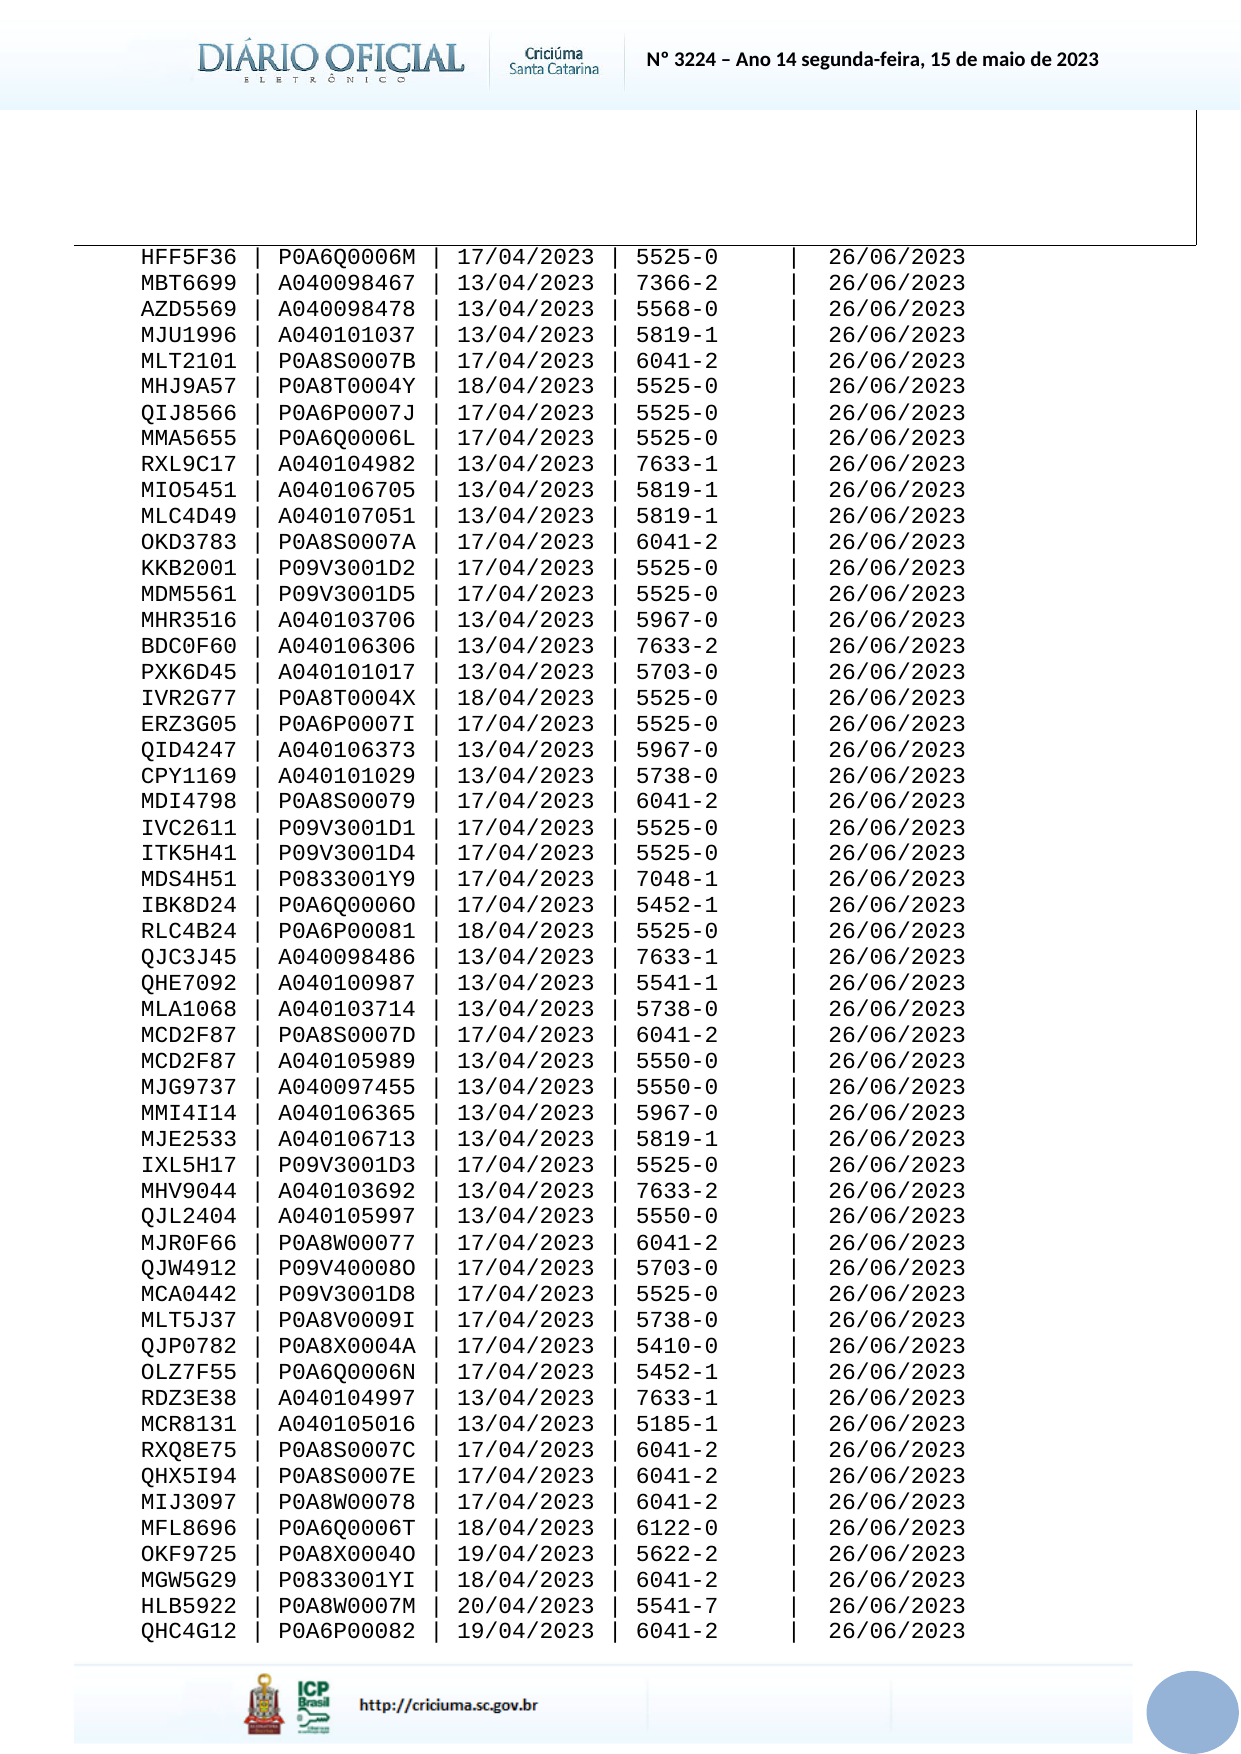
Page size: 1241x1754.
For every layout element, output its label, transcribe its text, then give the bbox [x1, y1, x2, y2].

text QID4247 | A040106373 | 13/04/2023 | 5967-0 | 26/06/2023 [44, 738, 1196, 764]
text QJL2404 | A040105997 | 13/04/2023 | 5550-0 | 26/06/2023 [44, 1205, 1196, 1231]
text CPY1169 | A040101029 | 13/04/2023 | 5738-0 | 26/06/2023 [44, 764, 1196, 790]
text RLC4B24 | P0A6P00081 | 18/04/2023 | 5525-0 | 26/06/2023 [44, 919, 1196, 946]
text MGW5G29 | P0833001YI | 18/04/2023 | 6041-2 | 26/06/2023 [44, 1568, 1196, 1594]
text QHX5I94 | P0A8S0007E | 17/04/2023 | 6041-2 | 26/06/2023 [44, 1464, 1196, 1490]
text IVR2G77 | P0A8T0004X | 18/04/2023 | 5525-0 | 26/06/2023 [44, 686, 1196, 712]
text MJR0F66 | P0A8W00077 | 17/04/2023 | 6041-2 | 26/06/2023 [44, 1231, 1196, 1257]
text RDZ3E38 | A040104997 | 13/04/2023 | 7633-1 | 26/06/2023 [44, 1386, 1196, 1412]
text PXK6D45 | A040101017 | 13/04/2023 | 5703-0 | 26/06/2023 [44, 660, 1196, 686]
text MIO5451 | A040106705 | 13/04/2023 | 5819-1 | 26/06/2023 [44, 479, 1196, 504]
text RXQ8E75 | P0A8S0007C | 17/04/2023 | 6041-2 | 26/06/2023 [44, 1438, 1196, 1464]
text MCA0442 | P09V3001D8 | 17/04/2023 | 5525-0 | 26/06/2023 [44, 1283, 1196, 1309]
text QJC3J45 | A040098486 | 13/04/2023 | 7633-1 | 26/06/2023 [44, 946, 1196, 971]
text IBK8D24 | P0A6Q0006O | 17/04/2023 | 5452-1 | 26/06/2023 [44, 894, 1196, 919]
text MFL8696 | P0A6Q0006T | 18/04/2023 | 6122-0 | 26/06/2023 [44, 1516, 1196, 1542]
text IXL5H17 | P09V3001D3 | 17/04/2023 | 5525-0 | 26/06/2023 [44, 1153, 1196, 1179]
text ITK5H41 | P09V3001D4 | 17/04/2023 | 5525-0 | 26/06/2023 [44, 842, 1196, 868]
text MLT5J37 | P0A8V0009I | 17/04/2023 | 5738-0 | 26/06/2023 [44, 1309, 1196, 1334]
text MIJ3097 | P0A8W00078 | 17/04/2023 | 6041-2 | 26/06/2023 [44, 1490, 1196, 1516]
text IVC2611 | P09V3001D1 | 17/04/2023 | 5525-0 | 26/06/2023 [44, 816, 1196, 842]
text MHJ9A57 | P0A8T0004Y | 18/04/2023 | 5525-0 | 26/06/2023 [44, 375, 1196, 401]
text MLA1068 | A040103714 | 13/04/2023 | 5738-0 | 26/06/2023 [44, 997, 1196, 1023]
text OKF9725 | P0A8X0004O | 19/04/2023 | 5622-2 | 26/06/2023 [44, 1542, 1196, 1568]
text RXL9C17 | A040104982 | 13/04/2023 | 7633-1 | 26/06/2023 [44, 453, 1196, 479]
text HLB5922 | P0A8W0007M | 20/04/2023 | 5541-7 | 26/06/2023 [44, 1594, 1196, 1620]
text OKD3783 | P0A8S0007A | 17/04/2023 | 6041-2 | 26/06/2023 [44, 531, 1196, 556]
text MJG9737 | A040097455 | 13/04/2023 | 5550-0 | 26/06/2023 [44, 1075, 1196, 1101]
text MCD2F87 | P0A8S0007D | 17/04/2023 | 6041-2 | 26/06/2023 [44, 1023, 1196, 1049]
text MJE2533 | A040106713 | 13/04/2023 | 5819-1 | 26/06/2023 [44, 1127, 1196, 1153]
text MDS4H51 | P0833001Y9 | 17/04/2023 | 7048-1 | 26/06/2023 [44, 868, 1196, 894]
text MLC4D49 | A040107051 | 13/04/2023 | 5819-1 | 26/06/2023 [44, 504, 1196, 531]
text MLT2101 | P0A8S0007B | 17/04/2023 | 6041-2 | 26/06/2023 [44, 349, 1196, 375]
text MMA5655 | P0A6Q0006L | 17/04/2023 | 5525-0 | 26/06/2023 [44, 427, 1196, 453]
text MCR8131 | A040105016 | 13/04/2023 | 5185-1 | 26/06/2023 [44, 1412, 1196, 1438]
text AZD5569 | A040098478 | 13/04/2023 | 5568-0 | 26/06/2023 [44, 297, 1196, 323]
text QJW4912 | P09V40008O | 17/04/2023 | 5703-0 | 26/06/2023 [44, 1257, 1196, 1283]
text MHV9044 | A040103692 | 13/04/2023 | 7633-2 | 26/06/2023 [44, 1179, 1196, 1205]
text QJP0782 | P0A8X0004A | 17/04/2023 | 5410-0 | 26/06/2023 [44, 1334, 1196, 1361]
text MMI4I14 | A040106365 | 13/04/2023 | 5967-0 | 26/06/2023 [44, 1101, 1196, 1127]
text BDC0F60 | A040106306 | 13/04/2023 | 7633-2 | 26/06/2023 [44, 634, 1196, 660]
text MHR3516 | A040103706 | 13/04/2023 | 5967-0 | 26/06/2023 [44, 608, 1196, 634]
text MJU1996 | A040101037 | 13/04/2023 | 5819-1 | 26/06/2023 [44, 323, 1196, 349]
text QIJ8566 | P0A6P0007J | 17/04/2023 | 5525-0 | 26/06/2023 [44, 401, 1196, 427]
text MDI4798 | P0A8S00079 | 17/04/2023 | 6041-2 | 26/06/2023 [44, 790, 1196, 816]
text QHC4G12 | P0A6P00082 | 19/04/2023 | 6041-2 | 26/06/2023 [44, 1620, 1196, 1646]
text MCD2F87 | A040105989 | 13/04/2023 | 5550-0 | 26/06/2023 [44, 1049, 1196, 1075]
text KKB2001 | P09V3001D2 | 17/04/2023 | 5525-0 | 26/06/2023 [44, 556, 1196, 582]
text HFF5F36 | P0A6Q0006M | 17/04/2023 | 5525-0 | 26/06/2023 [44, 245, 1196, 271]
text QHE7092 | A040100987 | 13/04/2023 | 5541-1 | 26/06/2023 [44, 971, 1196, 997]
text MBT6699 | A040098467 | 13/04/2023 | 7366-2 | 26/06/2023 [44, 271, 1196, 297]
text MDM5561 | P09V3001D5 | 17/04/2023 | 5525-0 | 26/06/2023 [44, 582, 1196, 608]
text ERZ3G05 | P0A6P0007I | 17/04/2023 | 5525-0 | 26/06/2023 [44, 712, 1196, 738]
text OLZ7F55 | P0A6Q0006N | 17/04/2023 | 5452-1 | 26/06/2023 [44, 1361, 1196, 1386]
